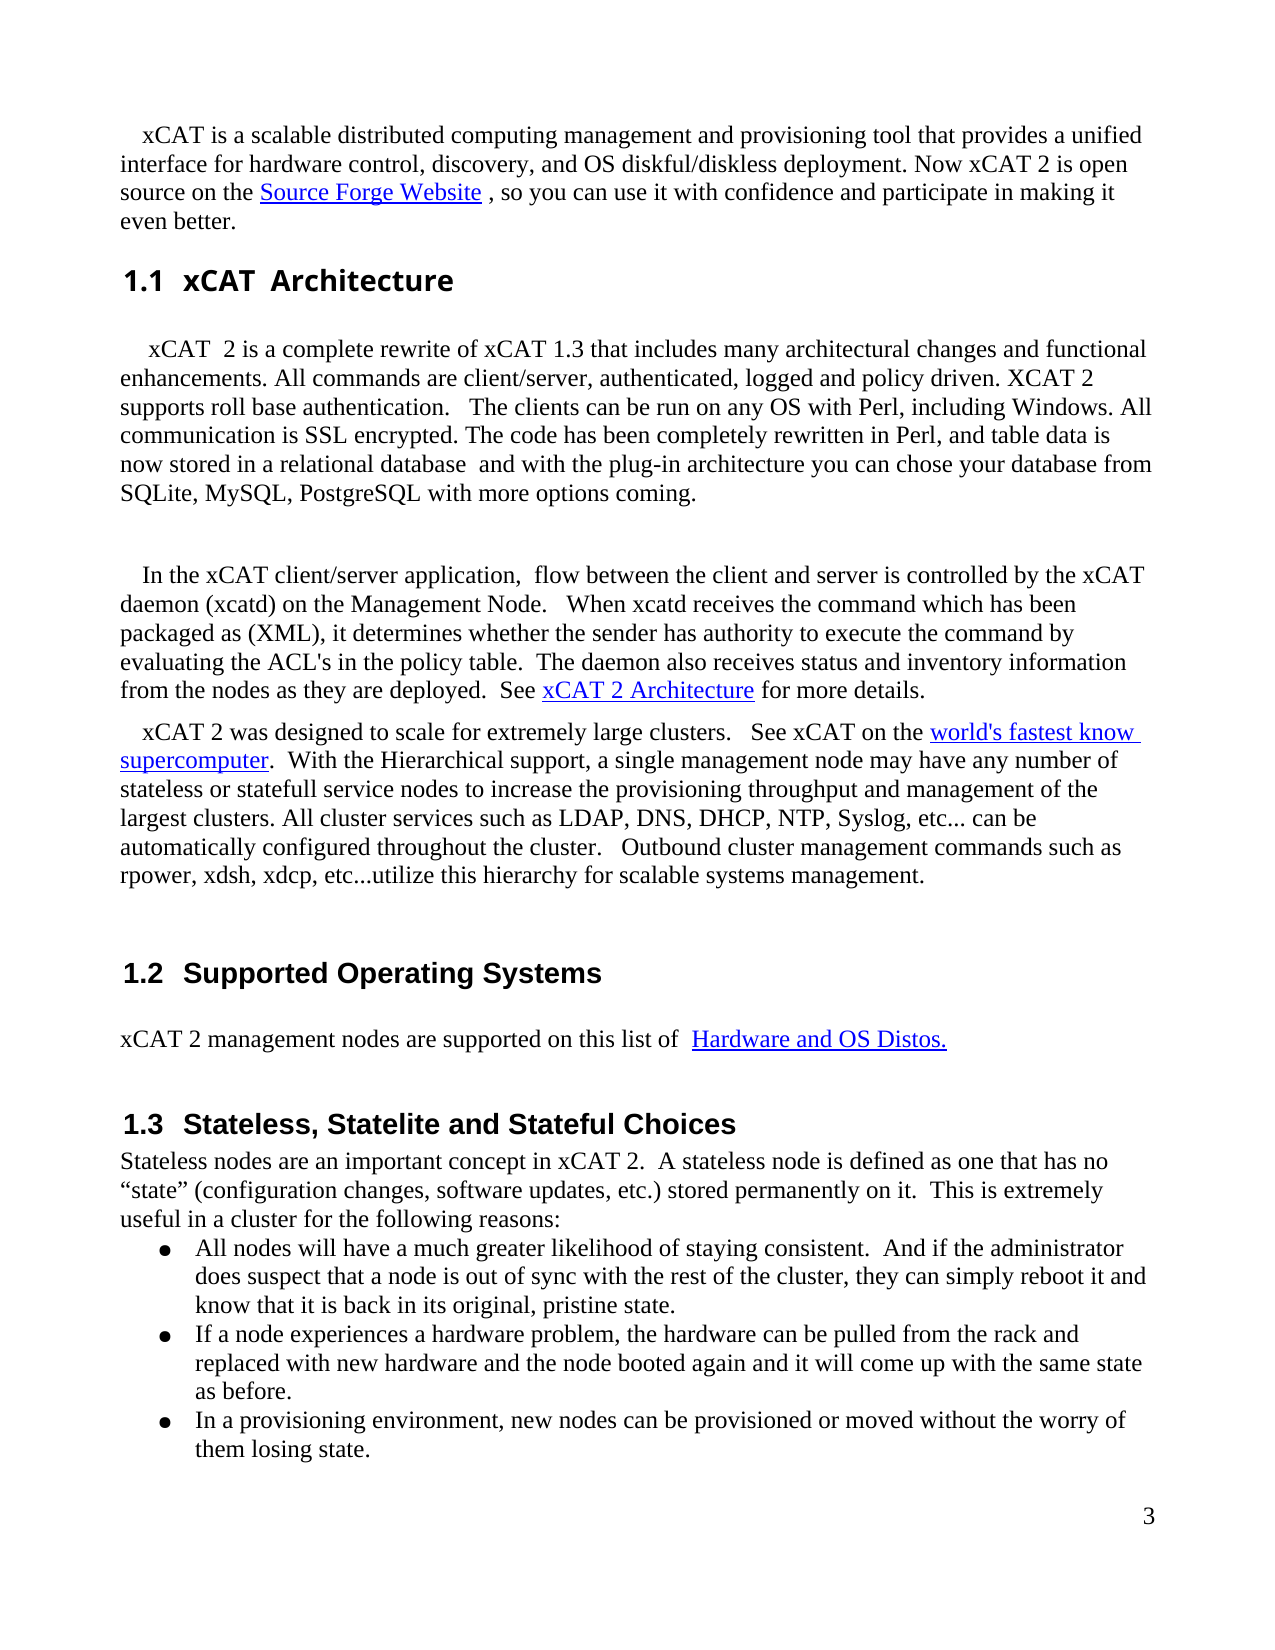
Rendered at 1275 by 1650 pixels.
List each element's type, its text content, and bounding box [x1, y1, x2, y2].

text xCAT 2 management nodes are supported on this list of Hardware and OS Distos. [120, 1024, 1155, 1053]
list All nodes will have a much greater likelihood of staying consistent. And if the administrator does suspect that a node is out of sync with the rest of the cluster, they can simply reboot it and know that it is back in its original, pristine state. [157, 1233, 1155, 1319]
subtitle Supported Operating Systems [123, 956, 1155, 989]
text xCAT 2 was designed to scale for extremely large clusters. See xCAT on the world's fastest know supercomputer. With the Hierarchical support, a single management node may have any number of stateless or statefull service nodes to increase the provisioning throughput and management of the largest clusters. All cluster services such as LDAP, DNS, DHCP, NTP, Syslog, etc... can be automatically configured throughout the cluster. Outbound cluster management commands such as rpower, xdsh, xdcp, etc...utilize this hierarchy for scalable systems management. [120, 717, 1155, 889]
text xCAT is a scalable distributed computing management and provisioning tool that provides a unified interface for hardware control, discovery, and OS diskful/diskless deployment. Now xCAT 2 is open source on the Source Forge Website , so you can use it with confidence and participate in making it even better. [120, 120, 1155, 235]
text In the xCAT client/server application, flow between the client and server is controlled by the xCAT daemon (xcatd) on the Management Node. When xcatd receives the command which has been packaged as (XML), it determines whether the sender has authority to execute the command by evaluating the ACL's in the policy table. The daemon also receives status and inventory information from the nodes as they are deployed. See xCAT 2 Architecture for more details. [120, 561, 1155, 704]
text Stateless nodes are an important concept in xCAT 2. A stateless node is defined as one that has no “state” (configuration changes, software updates, etc.) stored permanently on it. This is extremely useful in a cluster for the following reasons: [120, 1146, 1155, 1233]
list If a node experiences a hardware problem, the hardware can be pulled from the rack and replaced with new hardware and the node booted again and it will come up with the same state as before. [157, 1319, 1155, 1405]
text xCAT 2 is a complete rewrite of xCAT 1.3 that includes many architectural changes and functional enhancements. All commands are client/server, authenticated, logged and policy driven. XCAT 2 supports roll base authentication. The clients can be run on any OS with Perl, including Windows. All communication is SSL encrypted. The code has been completely rewritten in Perl, and table data is now stored in a relational database and with the plug-in architecture you can chose your database from SQLite, MySQL, PostgreSQL with more options coming. [120, 334, 1155, 507]
subtitle Stateless, Statelite and Stateful Choices [123, 1107, 1155, 1140]
subtitle xCAT Architecture [123, 260, 1155, 300]
list In a provisioning environment, new nodes can be provisioned or moved without the worry of them losing state. [157, 1405, 1155, 1463]
